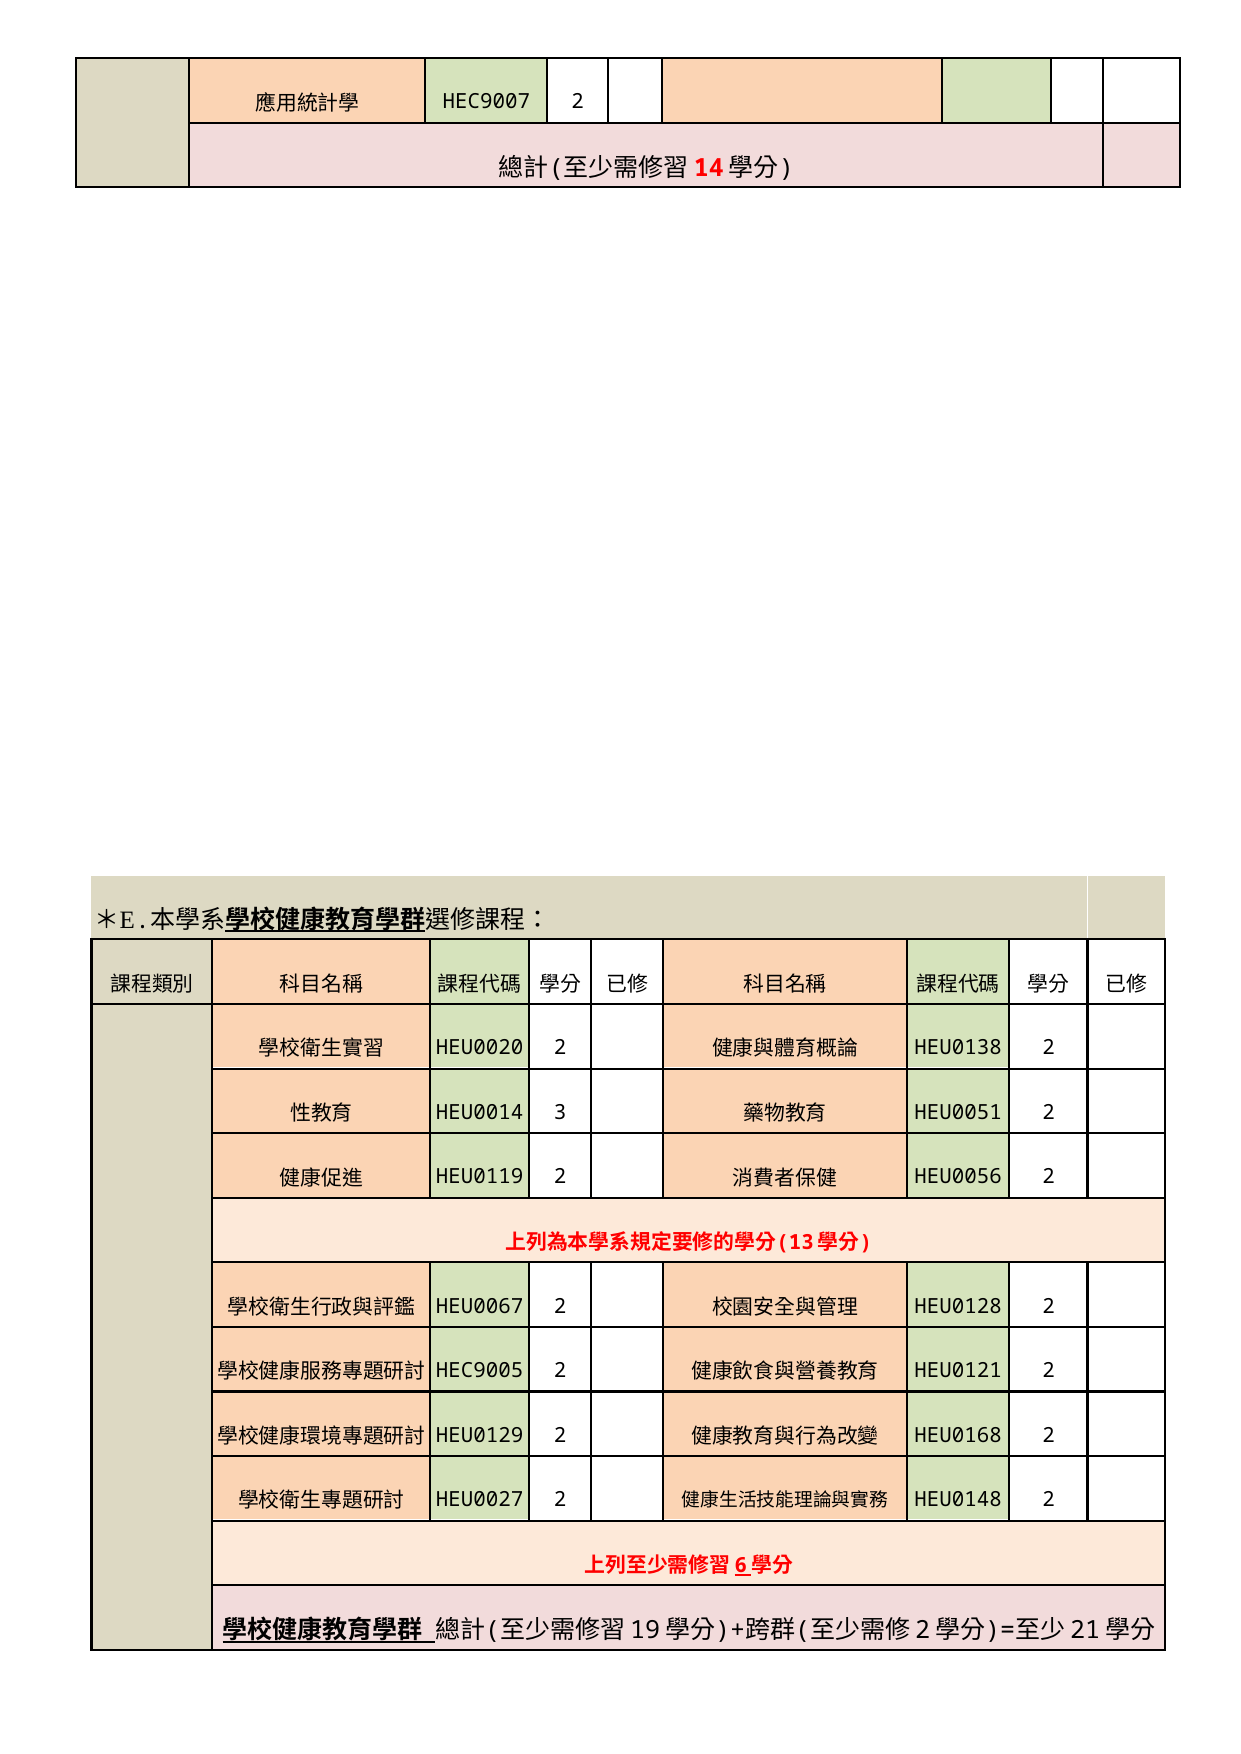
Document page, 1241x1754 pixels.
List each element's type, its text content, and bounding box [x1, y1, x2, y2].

table_cell 2 [530, 1263, 590, 1326]
table_cell HEU0129 [431, 1393, 528, 1455]
table_cell 健康教育與行為改變 [664, 1393, 906, 1455]
table_cell 學校衛生實習 [213, 1005, 429, 1067]
table_header ＊E.本學系學校健康教育學群選修課程： [91, 876, 663, 938]
table_cell 2 [1010, 1134, 1086, 1197]
table_cell [592, 1457, 662, 1519]
table_cell [592, 1005, 662, 1067]
table_cell 課程代碼 [431, 940, 528, 1003]
table_cell 學分 [1010, 940, 1086, 1003]
table_cell HEU0168 [908, 1393, 1008, 1455]
table_cell 學校健康環境專題研討 [213, 1393, 429, 1455]
table_header [1009, 876, 1087, 938]
table_cell 2 [1010, 1070, 1086, 1132]
table_cell 性教育 [213, 1070, 429, 1132]
table_cell 藥物教育 [664, 1070, 906, 1132]
table_cell HEU0051 [908, 1070, 1008, 1132]
table_cell HEU0020 [431, 1005, 528, 1067]
table_cell 2 [1010, 1393, 1086, 1455]
table_cell HEU0148 [908, 1457, 1008, 1519]
table_cell 2 [530, 1457, 590, 1519]
table_cell 學分 [530, 940, 590, 1003]
table_cell 上列至少需修習6學分 [213, 1522, 1164, 1584]
table_cell 2 [1010, 1457, 1086, 1519]
table_cell [592, 1393, 662, 1455]
table_cell HEC9007 [426, 59, 546, 122]
table_cell 2 [548, 59, 607, 122]
table_cell [943, 59, 1050, 122]
table_cell HEU0014 [431, 1070, 528, 1132]
table_cell 健康生活技能理論與實務 [664, 1457, 906, 1519]
table_cell 2 [530, 1393, 590, 1455]
table_cell 已修 [592, 940, 662, 1003]
table_cell 健康飲食與營養教育 [664, 1328, 906, 1390]
table_cell 2 [1010, 1328, 1086, 1390]
table_cell [77, 59, 188, 186]
table_cell 消費者保健 [664, 1134, 906, 1197]
table_cell 應用統計學 [190, 59, 424, 122]
table_cell [1104, 124, 1179, 186]
table_cell [1089, 1457, 1164, 1519]
table_cell [1052, 59, 1102, 122]
table_cell HEC9005 [431, 1328, 528, 1390]
table_cell 已修 [1089, 940, 1164, 1003]
table_cell 健康與體育概論 [664, 1005, 906, 1067]
table_cell 科目名稱 [664, 940, 906, 1003]
table_header [1088, 876, 1165, 938]
table_cell HEU0121 [908, 1328, 1008, 1390]
table_cell [592, 1070, 662, 1132]
table_cell 2 [530, 1134, 590, 1197]
table_cell 學校健康服務專題研討 [213, 1328, 429, 1390]
table_cell [1089, 1134, 1164, 1197]
table_cell [1089, 1005, 1164, 1067]
table_cell [663, 59, 941, 122]
table_cell [1089, 1393, 1164, 1455]
table_cell HEU0119 [431, 1134, 528, 1197]
table_cell 健康促進 [213, 1134, 429, 1197]
table_cell [1089, 1070, 1164, 1132]
table_cell 3 [530, 1070, 590, 1132]
table_cell 2 [1010, 1263, 1086, 1326]
table_cell HEU0138 [908, 1005, 1008, 1067]
table_cell 2 [530, 1328, 590, 1390]
table_cell HEU0056 [908, 1134, 1008, 1197]
table_cell [93, 1005, 211, 1649]
table_cell 科目名稱 [213, 940, 429, 1003]
table_cell HEU0027 [431, 1457, 528, 1519]
table_cell 課程類別 [93, 940, 211, 1003]
table_header [907, 876, 1009, 938]
table_cell [592, 1328, 662, 1390]
table_cell 校園安全與管理 [664, 1263, 906, 1326]
table_cell HEU0067 [431, 1263, 528, 1326]
table_cell 學校健康教育學群 總計(至少需修習19學分)+跨群(至少需修2學分)=至少21學分 [213, 1586, 1164, 1649]
table_cell 課程代碼 [908, 940, 1008, 1003]
table_cell 總計(至少需修習14學分) [190, 124, 1102, 186]
table_cell 2 [530, 1005, 590, 1067]
table_cell [1089, 1263, 1164, 1326]
table_cell [1089, 1328, 1164, 1390]
table_cell HEU0128 [908, 1263, 1008, 1326]
table_cell [592, 1263, 662, 1326]
table_cell [592, 1134, 662, 1197]
table_cell 2 [1010, 1005, 1086, 1067]
table_cell [1104, 59, 1179, 122]
table_header [663, 876, 907, 938]
table_cell 學校衛生行政與評鑑 [213, 1263, 429, 1326]
table_cell 上列為本學系規定要修的學分(13學分) [213, 1199, 1164, 1261]
table_cell 學校衛生專題研討 [213, 1457, 429, 1519]
table_cell [609, 59, 661, 122]
